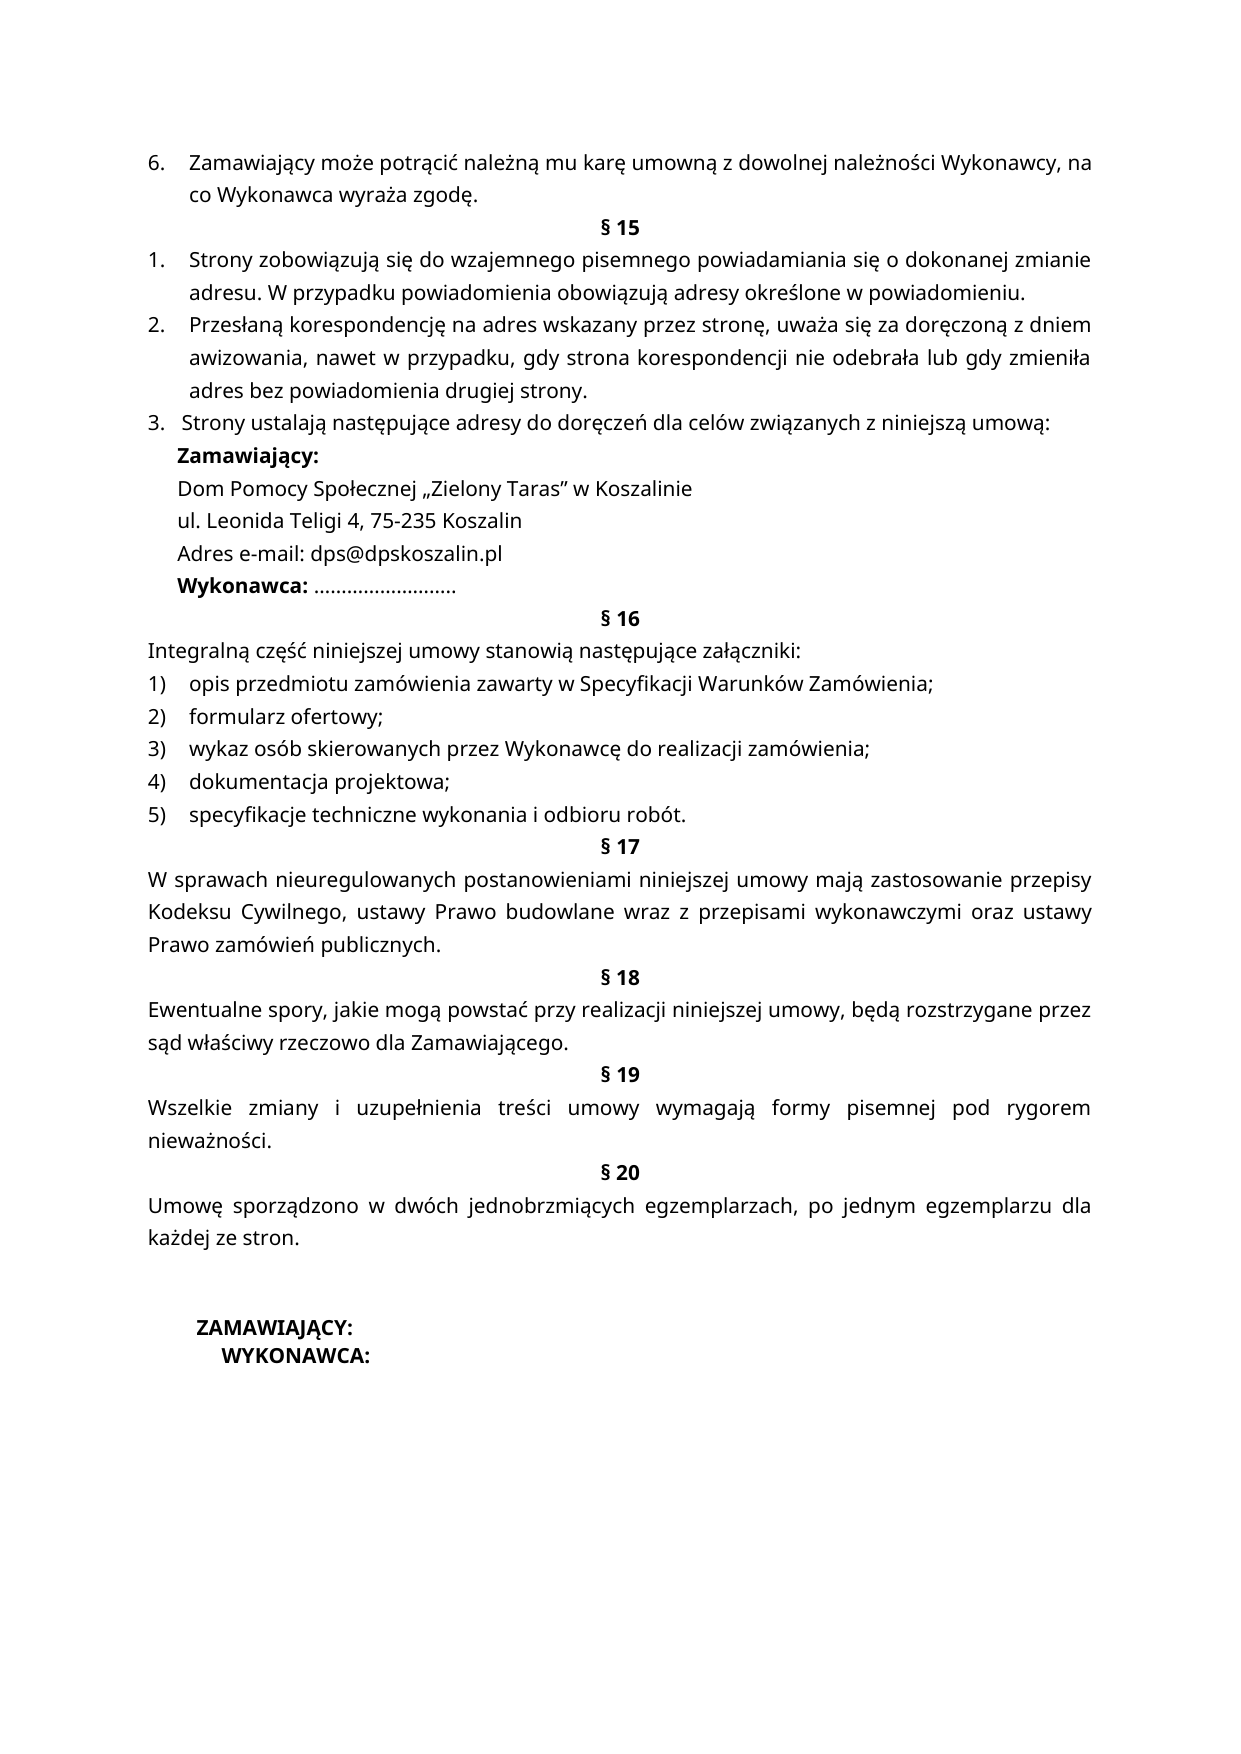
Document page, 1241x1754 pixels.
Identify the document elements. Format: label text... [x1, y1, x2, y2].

text ul. Leonida Teligi 4, 75-235 Koszalin [177, 506, 1093, 535]
text § 15 [148, 213, 1093, 241]
text Wszelkie zmiany i uzupełnienia treści umowy wymagają formy pisemnej pod rygorem nieważności. [148, 1093, 1093, 1154]
text § 16 [148, 604, 1093, 632]
text 2. Przesłaną korespondencję na adres wskazany przez stronę, uważa się za doręczoną z dniem awizowania, nawet w przypadku, gdy strona korespondencji nie odebrała lub gdy zmieniła adres bez powiadomienia drugiej strony. [148, 311, 1093, 404]
text 6. Zamawiający może potrącić należną mu karę umowną z dowolnej należności Wykonawcy, na co Wykonawca wyraża zgodę. [148, 148, 1093, 209]
text 3. Strony ustalają następujące adresy do doręczeń dla celów związanych z niniejszą umową: [148, 408, 1093, 437]
text ZAMAWIAJĄCY: WYKONAWCA: [148, 1313, 1093, 1370]
text § 17 [148, 832, 1093, 861]
text Ewentualne spory, jakie mogą powstać przy realizacji niniejszej umowy, będą rozstrzygane przez sąd właściwy rzeczowo dla Zamawiającego. [148, 995, 1093, 1056]
text Umowę sporządzono w dwóch jednobrzmiących egzemplarzach, po jednym egzemplarzu dla każdej ze stron. [148, 1191, 1093, 1252]
text W sprawach nieuregulowanych postanowieniami niniejszej umowy mają zastosowanie przepisy Kodeksu Cywilnego, ustawy Prawo budowlane wraz z przepisami wykonawczymi oraz ustawy Prawo zamówień publicznych. [148, 865, 1093, 958]
list specyfikacje techniczne wykonania i odbioru robót. [148, 800, 1093, 828]
text Integralną część niniejszej umowy stanowią następujące załączniki: [148, 637, 1093, 665]
text 1. Strony zobowiązują się do wzajemnego pisemnego powiadamiania się o dokonanej zmianie adresu. W przypadku powiadomienia obowiązują adresy określone w powiadomieniu. [148, 245, 1093, 306]
text Wykonawca: …………………….. [177, 571, 1093, 600]
text Zamawiający: [177, 441, 1093, 469]
text § 20 [148, 1158, 1093, 1187]
text Adres e-mail: dps@dpskoszalin.pl [177, 539, 1093, 567]
text Dom Pomocy Społecznej „Zielony Taras” w Koszalinie [177, 474, 1093, 502]
list wykaz osób skierowanych przez Wykonawcę do realizacji zamówienia; [148, 734, 1093, 763]
list dokumentacja projektowa; [148, 767, 1093, 796]
list opis przedmiotu zamówienia zawarty w Specyfikacji Warunków Zamówienia; [148, 669, 1093, 698]
list formularz ofertowy; [148, 702, 1093, 730]
text § 18 [148, 963, 1093, 991]
text § 19 [148, 1061, 1093, 1089]
